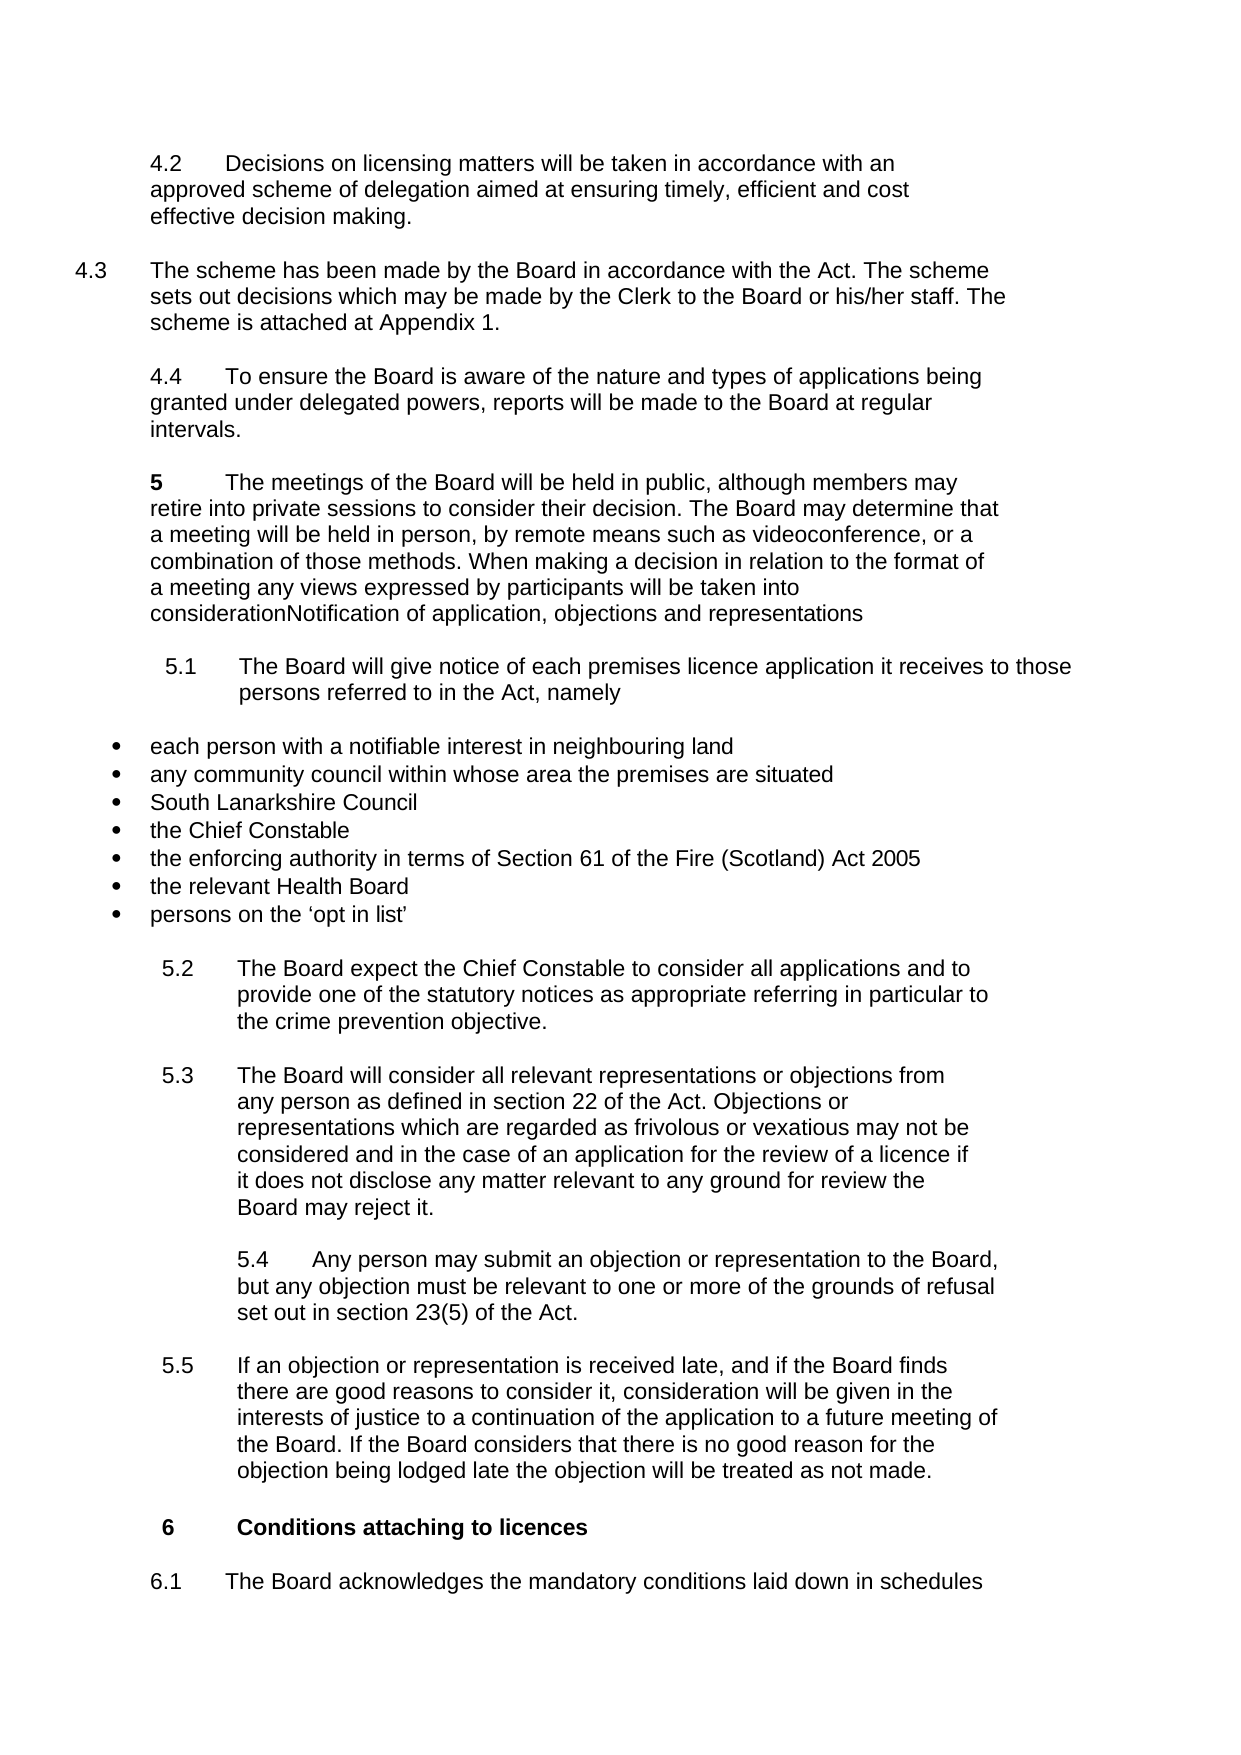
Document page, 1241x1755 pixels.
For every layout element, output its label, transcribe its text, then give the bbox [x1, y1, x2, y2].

list The Board will consider all relevant representations or objections from any person as defined in section 22 of the Act. Objections or representations which are regarded as frivolous or vexatious may not be considered and in the case of an application for the review of a licence if it does not disclose any matter relevant to any ground for review the Board may reject it. [162, 1062, 982, 1220]
list South Lanarkshire Council [112, 788, 1091, 816]
list persons on the ‘opt in list’ [112, 900, 1091, 928]
list Decisions on licensing matters will be taken in accordance with an approved scheme of delegation aimed at ensuring timely, efficient and cost effective decision making. [150, 150, 965, 229]
list each person with a notifiable interest in neighbouring land [112, 732, 1091, 760]
list The scheme has been made by the Board in accordance with the Act. The scheme sets out decisions which may be made by the Clerk to the Board or his/her staff. The scheme is attached at Appendix 1. [75, 257, 1007, 336]
text 5.1 The Board will give notice of each premises licence application it receives to those persons referred to in the Act, namely [165, 653, 1091, 706]
list any community council within whose area the premises are situated [112, 760, 1091, 788]
list The Board acknowledges the mandatory conditions laid down in schedules [150, 1568, 988, 1594]
list the relevant Health Board [112, 872, 1091, 900]
list The meetings of the Board will be held in public, although members may retire into private sessions to consider their decision. The Board may determine that a meeting will be held in person, by remote means such as videoconference, or a combination of those methods. When making a decision in relation to the format of a meeting any views expressed by participants will be taken into considerationNotification of application, objections and representations [150, 468, 1003, 627]
list To ensure the Board is aware of the nature and types of applications being granted under delegated powers, reports will be made to the Board at regular intervals. [150, 363, 987, 442]
list The Board expect the Chief Constable to consider all applications and to provide one of the statutory notices as appropriate referring in particular to the crime prevention objective. [162, 955, 1005, 1034]
list If an objection or representation is received late, and if the Board finds there are good reasons to consider it, consideration will be given in the interests of justice to a continuation of the application to a future meeting of the Board. If the Board considers that there is no good reason for the objection being lodged late the objection will be treated as not made. [162, 1352, 1006, 1483]
list the Chief Constable [112, 816, 1091, 844]
subtitle Conditions attaching to licences [162, 1514, 1091, 1540]
list Any person may submit an objection or representation to the Board, but any objection must be relevant to one or more of the grounds of refusal set out in section 23(5) of the Act. [237, 1246, 1001, 1325]
list the enforcing authority in terms of Section 61 of the Fire (Scotland) Act 2005 [112, 844, 1091, 872]
